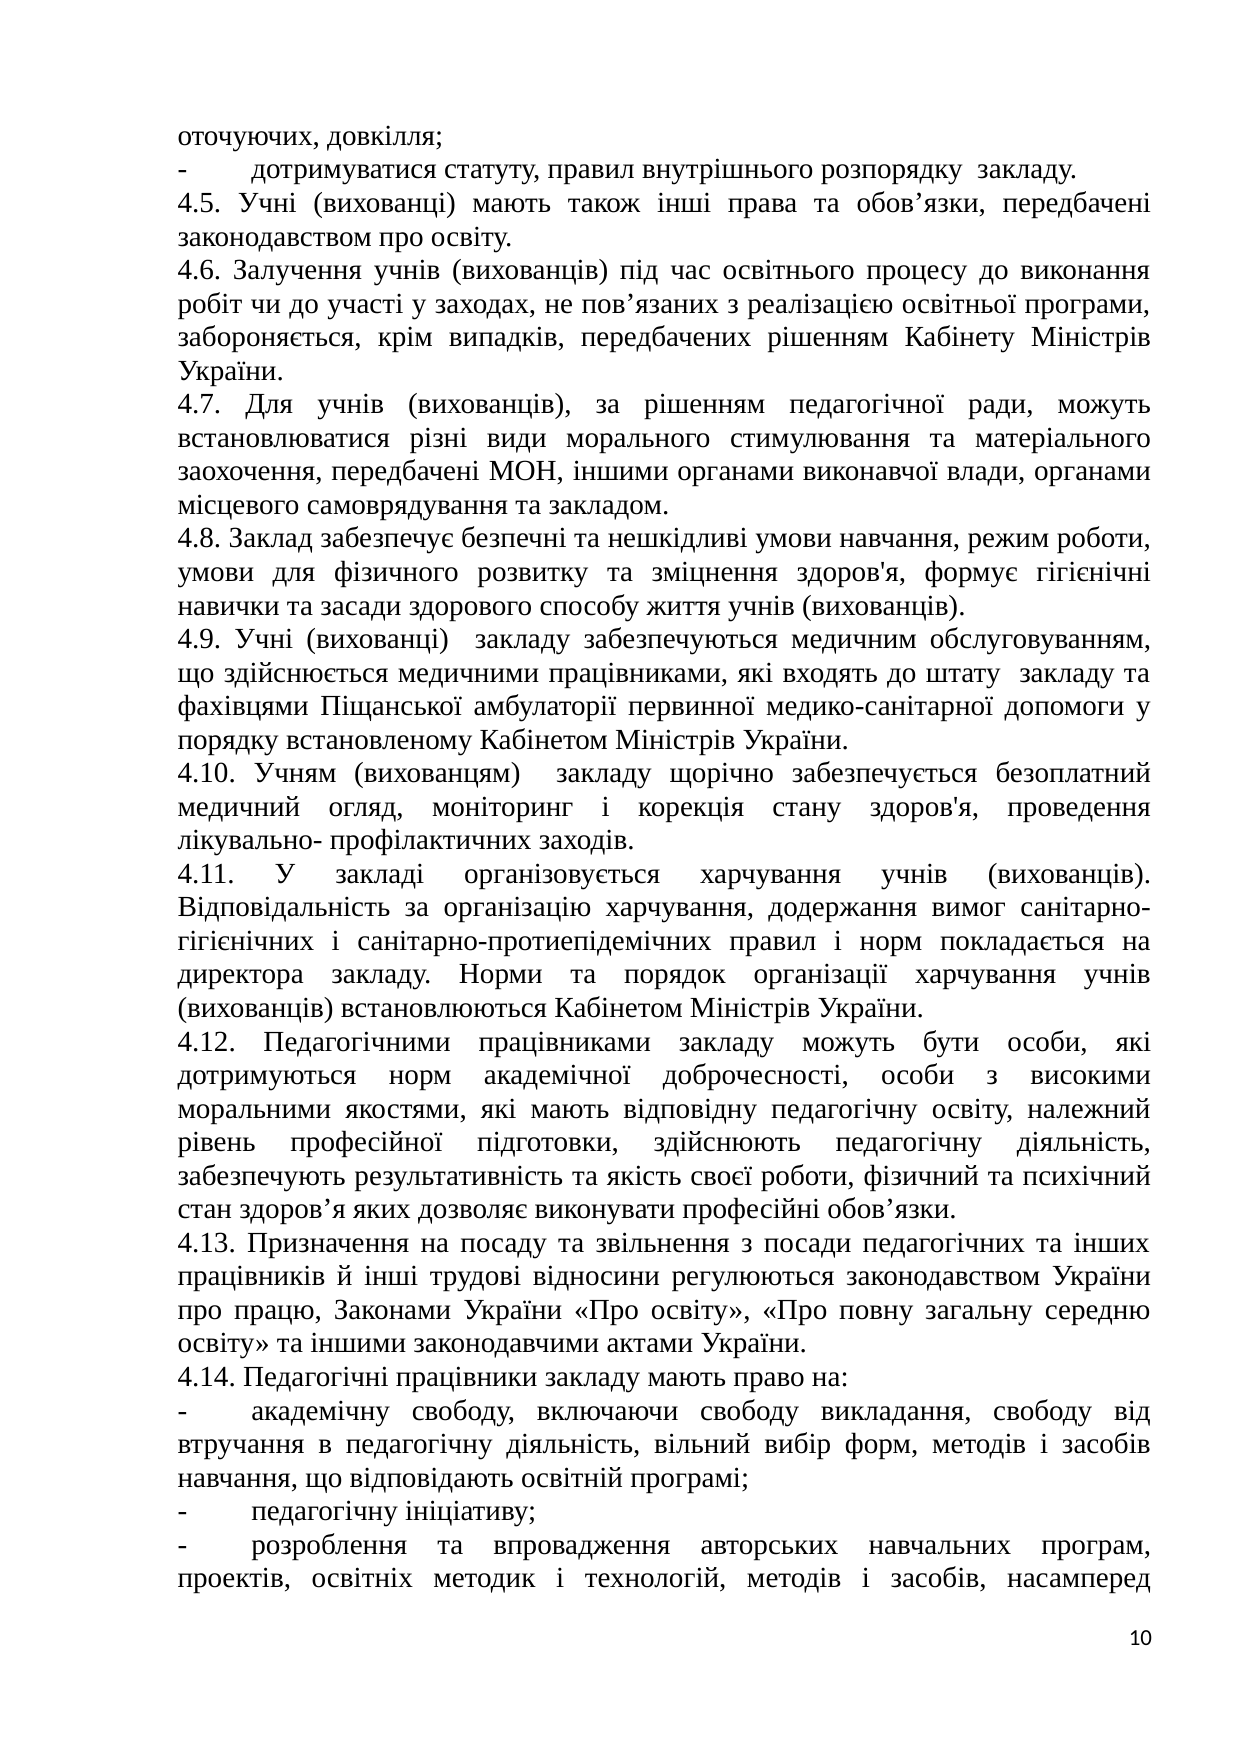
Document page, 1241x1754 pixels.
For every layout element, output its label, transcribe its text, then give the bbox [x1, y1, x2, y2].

text 4.6. Залучення учнів (вихованців) під час освітнього процесу до виконання робіт чи до участі у заходах, не пов’язаних з реалізацією освітньої програми, забороняється, крім випадків, передбачених рішенням Кабінету Міністрів України. [177, 252, 1152, 386]
text - академічну свободу, включаючи свободу викладання, свободу від втручання в педагогічну діяльність, вільний вибір форм, методів і засобів навчання, що відповідають освітній програмі; [177, 1393, 1152, 1493]
text - педагогічну ініціативу; [177, 1493, 1152, 1527]
text - дотримуватися статуту, правил внутрішнього розпорядку закладу. [177, 152, 1152, 185]
text 4.12. Педагогічними працівниками закладу можуть бути особи, які дотримуються норм академічної доброчесності, особи з високими моральними якостями, які мають відповідну педагогічну освіту, належний рівень професійної підготовки, здійснюють педагогічну діяльність, забезпечують результативність та якість своєї роботи, фізичний та психічний стан здоров’я яких дозволяє виконувати професійні обов’язки. [177, 1024, 1152, 1225]
text 4.11. У закладі організовується харчування учнів (вихованців). Відповідальність за організацію харчування, додержання вимог санітарно- гігієнічних і санітарно-протиепідемічних правил і норм покладається на директора закладу. Норми та порядок організації харчування учнів (вихованців) встановлюються Кабінетом Міністрів України. [177, 856, 1152, 1024]
text 4.9. Учні (вихованці) закладу забезпечуються медичним обслуговуванням, що здійснюється медичними працівниками, які входять до штату закладу та фахівцями Піщанської амбулаторії первинної медико-санітарної допомоги у порядку встановленому Кабінетом Міністрів України. [177, 621, 1152, 755]
text 4.8. Заклад забезпечує безпечні та нешкідливі умови навчання, режим роботи, умови для фізичного розвитку та зміцнення здоров'я, формує гігієнічні навички та засади здорового способу життя учнів (вихованців). [177, 521, 1152, 621]
text 4.10. Учням (вихованцям) закладу щорічно забезпечується безоплатний медичний огляд, моніторинг і корекція стану здоров'я, проведення лікувально- профілактичних заходів. [177, 755, 1152, 856]
text 4.7. Для учнів (вихованців), за рішенням педагогічної ради, можуть встановлюватися різні види морального стимулювання та матеріального заохочення, передбачені МОН, іншими органами виконавчої влади, органами місцевого самоврядування та закладом. [177, 386, 1152, 521]
text 4.5. Учні (вихованці) мають також інші права та обов’язки, передбачені законодавством про освіту. [177, 185, 1152, 252]
text оточуючих, довкілля; [177, 118, 1152, 152]
text 4.13. Призначення на посаду та звільнення з посади педагогічних та інших працівників й інші трудові відносини регулюються законодавством України про працю, Законами України «Про освіту», «Про повну загальну середню освіту» та іншими законодавчими актами України. [177, 1225, 1152, 1359]
text 4.14. Педагогічні працівники закладу мають право на: [177, 1359, 1152, 1393]
text - розроблення та впровадження авторських навчальних програм, проектів, освітніх методик і технологій, методів і засобів, насамперед [177, 1527, 1152, 1594]
